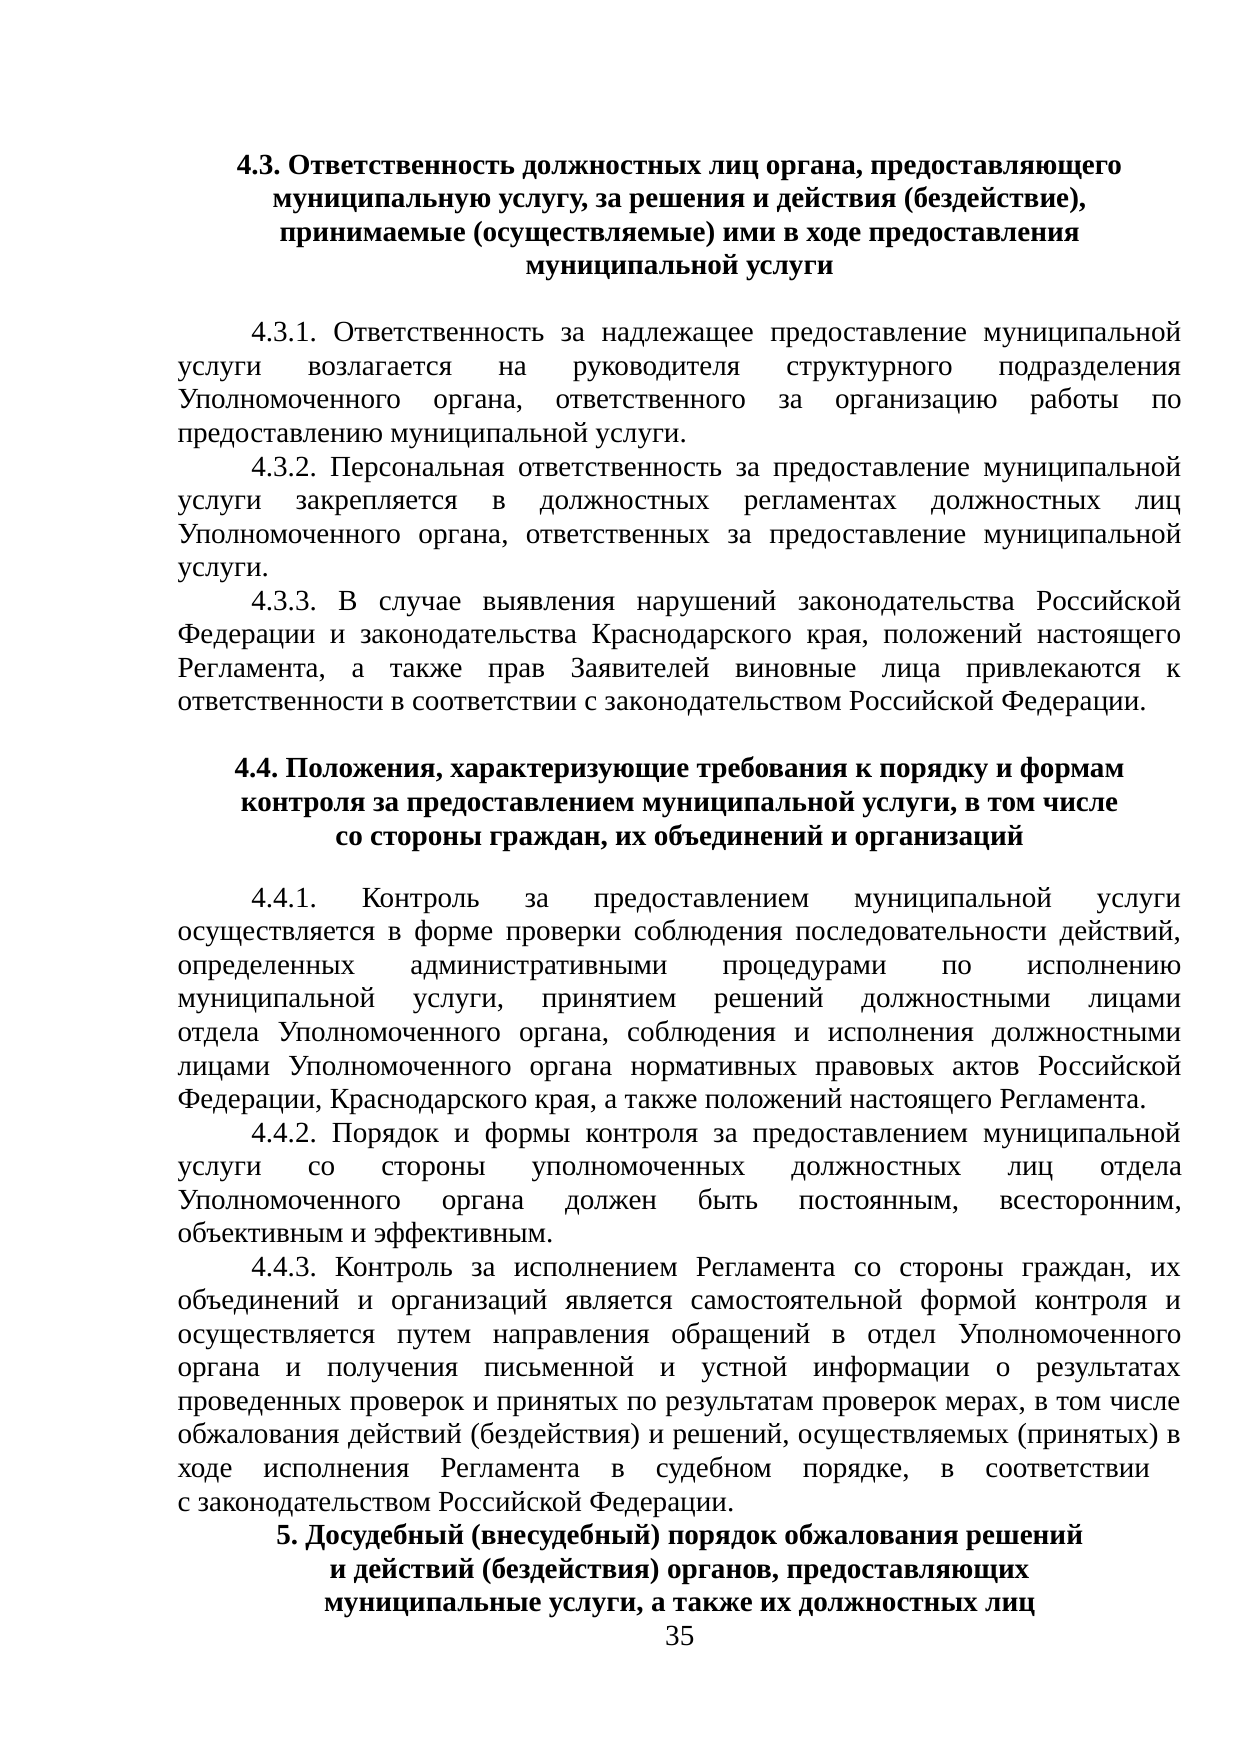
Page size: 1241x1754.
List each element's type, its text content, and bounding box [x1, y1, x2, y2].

text 4.3.1. Ответственность за надлежащее предоставление муниципальной услуги возлагается на руководителя структурного подразделения Уполномоченного органа, ответственного за организацию работы по предоставлению муниципальной услуги. [177, 314, 1182, 449]
text 5. Досудебный (внесудебный) порядок обжалования решений [177, 1517, 1182, 1551]
text 4.3.3. В случае выявления нарушений законодательства Российской Федерации и законодательства Краснодарского края, положений настоящего Регламента, а также прав Заявителей виновные лица привлекаются к ответственности в соответствии с законодательством Российской Федерации. [177, 583, 1182, 717]
text 4.4.1. Контроль за предоставлением муниципальной услуги осуществляется в форме проверки соблюдения последовательности действий, определенных административными процедурами по исполнению муниципальной услуги, принятием решений должностными лицами отдела Уполномоченного органа, соблюдения и исполнения должностными лицами Уполномоченного органа нормативных правовых актов Российской Федерации, Краснодарского края, а также положений настоящего Регламента. [177, 880, 1182, 1115]
text и действий (бездействия) органов, предоставляющих [177, 1551, 1182, 1584]
text муниципальные услуги, а также их должностных лиц [177, 1584, 1182, 1618]
text 35 [177, 1618, 1182, 1651]
text 4.4.3. Контроль за исполнением Регламента со стороны граждан, их объединений и организаций является самостоятельной формой контроля и осуществляется путем направления обращений в отдел Уполномоченного органа и получения письменной и устной информации о результатах проведенных проверок и принятых по результатам проверок мерах, в том числе обжалования действий (бездействия) и решений, осуществляемых (принятых) в ходе исполнения Регламента в судебном порядке, в соответствии с законодательством Российской Федерации. [177, 1249, 1182, 1517]
text 4.3. Ответственность должностных лиц органа, предоставляющего муниципальную услугу, за решения и действия (бездействие), принимаемые (осуществляемые) ими в ходе предоставления муниципальной услуги [177, 147, 1182, 281]
text 4.4. Положения, характеризующие требования к порядку и формам контроля за предоставлением муниципальной услуги, в том числе со стороны граждан, их объединений и организаций [177, 751, 1182, 851]
text 4.4.2. Порядок и формы контроля за предоставлением муниципальной услуги со стороны уполномоченных должностных лиц отдела Уполномоченного органа должен быть постоянным, всесторонним, объективным и эффективным. [177, 1115, 1182, 1249]
text 4.3.2. Персональная ответственность за предоставление муниципальной услуги закрепляется в должностных регламентах должностных лиц Уполномоченного органа, ответственных за предоставление муниципальной услуги. [177, 449, 1182, 583]
